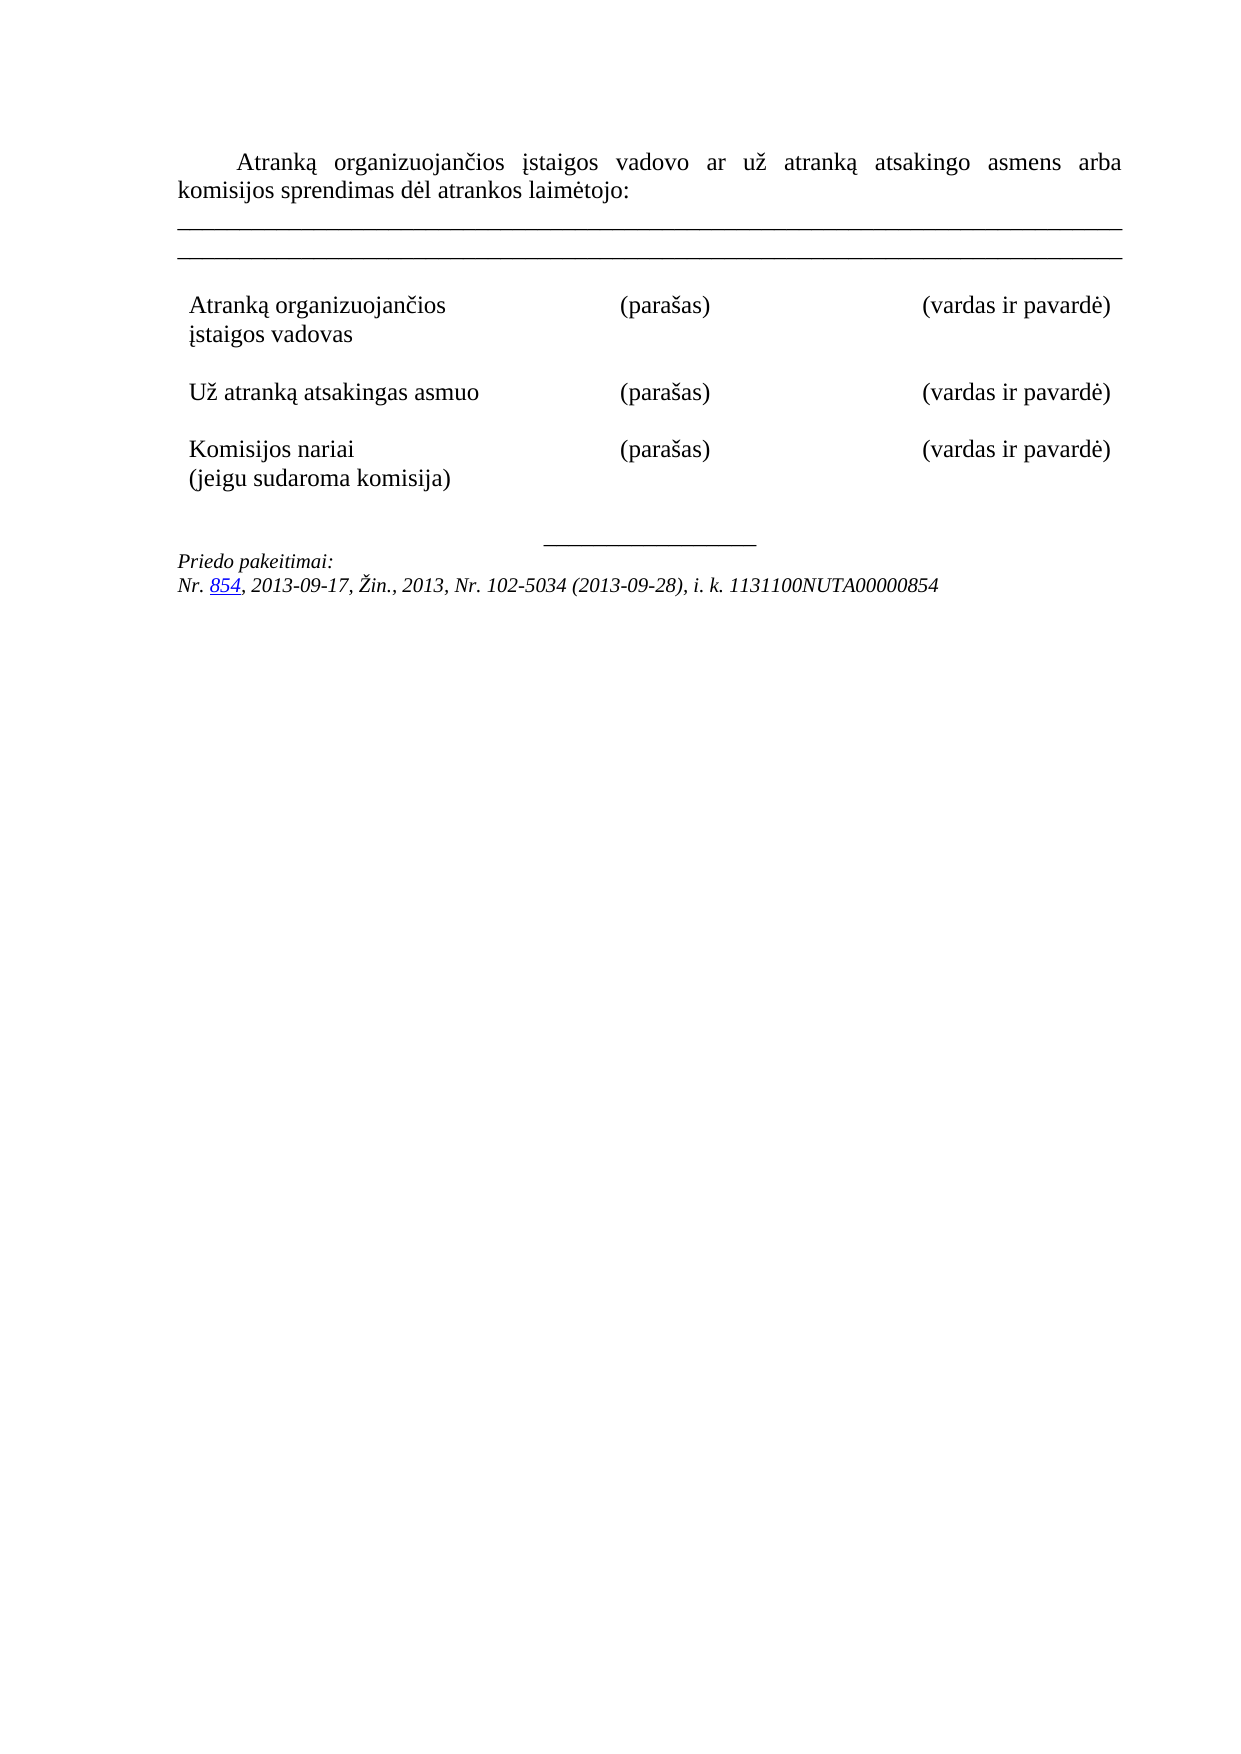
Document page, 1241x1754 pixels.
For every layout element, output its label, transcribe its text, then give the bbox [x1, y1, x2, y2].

text _ [177, 233, 1122, 258]
text _ [177, 204, 1122, 229]
table_cell [808, 348, 1122, 377]
table_cell [808, 406, 1122, 434]
table_cell [522, 348, 808, 377]
text Atranką organizuojančios įstaigos vadovo ar už atranką atsakingo asmens arba komisijos sprendimas dėl atrankos laimėtojo: [177, 147, 1122, 204]
table_header (vardas ir pavardė) [808, 291, 1122, 348]
table_cell [177, 406, 522, 434]
table_cell (parašas) [522, 377, 808, 406]
table_cell Komisijos nariai (jeigu sudaroma komisija) [177, 434, 522, 492]
table_cell (vardas ir pavardė) [808, 377, 1122, 406]
text Priedo pakeitimai: [177, 549, 1122, 573]
table_header Atranką organizuojančios įstaigos vadovas [177, 291, 522, 348]
text _________________ [177, 521, 1122, 549]
table_cell (vardas ir pavardė) [808, 434, 1122, 492]
table_cell (parašas) [522, 434, 808, 492]
table_cell [522, 406, 808, 434]
table_cell [177, 348, 522, 377]
table_cell Už atranką atsakingas asmuo [177, 377, 522, 406]
table_header (parašas) [522, 291, 808, 348]
text Nr. 854, 2013-09-17, Žin., 2013, Nr. 102-5034 (2013-09-28), i. k. 1131100NUTA00000854 [177, 573, 1122, 597]
